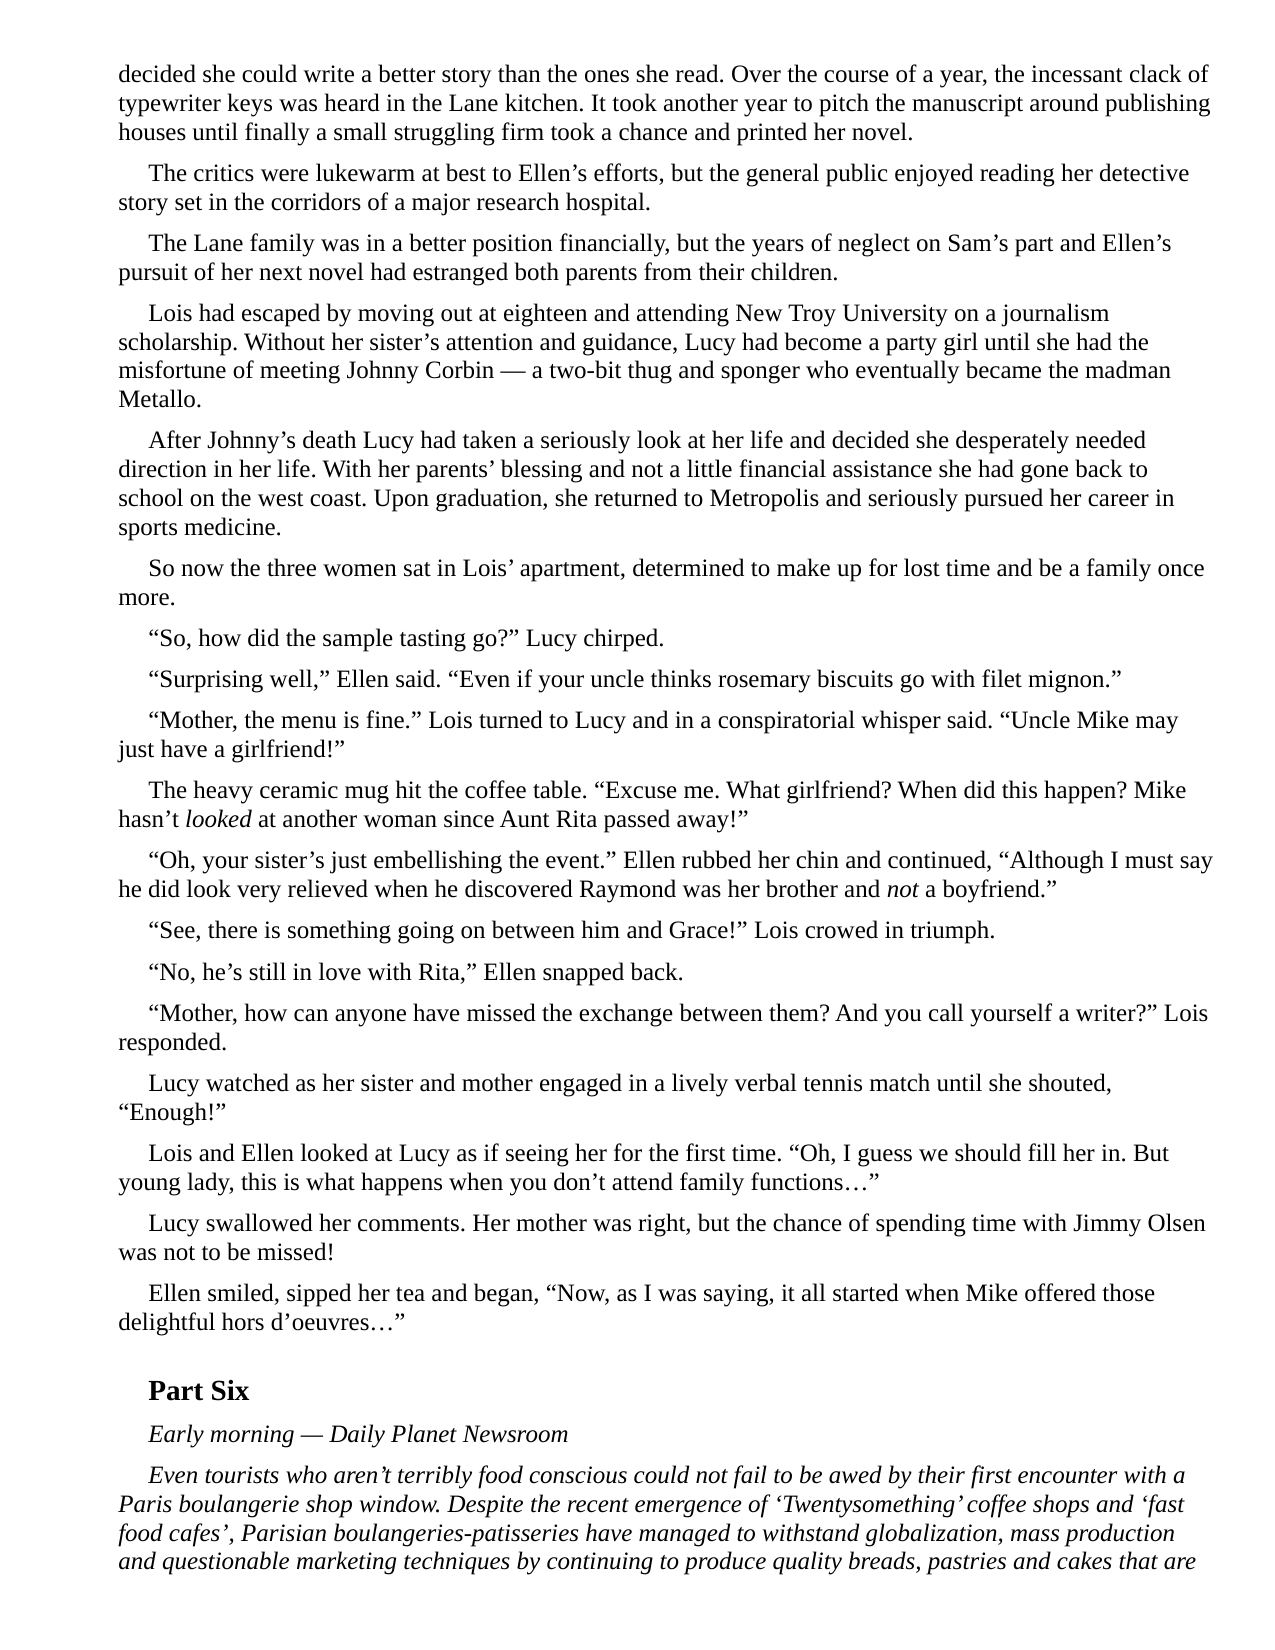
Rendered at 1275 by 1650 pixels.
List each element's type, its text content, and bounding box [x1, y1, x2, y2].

text After Johnny’s death Lucy had taken a seriously look at her life and decided she desperately needed direction in her life. With her parents’ blessing and not a little financial assistance she had gone back to school on the west coast. Upon graduation, she returned to Metropolis and seriously pursued her career in sports medicine. [118, 425, 1216, 540]
subtitle Part Six [118, 1373, 1216, 1406]
text “So, how did the sample tasting go?” Lucy chirped. [118, 623, 1216, 652]
text The heavy ceramic mug hit the coffee table. “Excuse me. What girlfriend? When did this happen? Mike hasn’t looked at another woman since Aunt Rita passed away!” [118, 775, 1216, 833]
text Lois had escaped by moving out at eighteen and attending New Troy University on a journalism scholarship. Without her sister’s attention and guidance, Lucy had become a party girl until she had the misfortune of meeting Johnny Corbin — a two-bit thug and sponger who eventually became the madman Metallo. [118, 298, 1216, 413]
text The critics were lukewarm at best to Ellen’s efforts, but the general public enjoyed reading her detective story set in the corridors of a major research hospital. [118, 158, 1216, 215]
text Ellen smiled, sipped her tea and began, “Now, as I was saying, it all started when Mike offered those delightful hors d’oeuvres…” [118, 1278, 1216, 1335]
text Lucy watched as her sister and mother engaged in a lively verbal tennis match until she shouted, “Enough!” [118, 1068, 1216, 1125]
text So now the three women sat in Lois’ apartment, determined to make up for lost time and be a family once more. [118, 553, 1216, 610]
text Even tourists who aren’t terribly food conscious could not fail to be awed by their first encounter with a Paris boulangerie shop window. Despite the recent emergence of ‘Twentysomething’ coffee shops and ‘fast food cafes’, Parisian boulangeries-patisseries have managed to withstand globalization, mass production and questionable marketing techniques by continuing to produce quality breads, pastries and cakes that are [118, 1460, 1216, 1575]
text Lucy swallowed her comments. Her mother was right, but the chance of spending time with Jimmy Olsen was not to be missed! [118, 1208, 1216, 1265]
text “Surprising well,” Ellen said. “Even if your uncle thinks rosemary biscuits go with filet mignon.” [118, 664, 1216, 693]
text “See, there is something going on between him and Grace!” Lois crowed in triumph. [118, 915, 1216, 944]
text Early morning — Daily Planet Newsroom [118, 1419, 1216, 1448]
text “Mother, the menu is fine.” Lois turned to Lucy and in a conspiratorial whisper said. “Uncle Mike may just have a girlfriend!” [118, 705, 1216, 763]
text The Lane family was in a better position financially, but the years of neglect on Sam’s part and Ellen’s pursuit of her next novel had estranged both parents from their children. [118, 228, 1216, 285]
text “No, he’s still in love with Rita,” Ellen snapped back. [118, 957, 1216, 985]
text “Oh, your sister’s just embellishing the event.” Ellen rubbed her chin and continued, “Although I must say he did look very relieved when he discovered Raymond was her brother and not a boyfriend.” [118, 845, 1216, 903]
text decided she could write a better story than the ones she read. Over the course of a year, the incessant clack of typewriter keys was heard in the Lane kitchen. It took another year to pitch the manuscript around publishing houses until finally a small struggling firm took a chance and printed her novel. [118, 59, 1216, 145]
text Lois and Ellen looked at Lucy as if seeing her for the first time. “Oh, I guess we should fill her in. But young lady, this is what happens when you don’t attend family functions…” [118, 1138, 1216, 1195]
text “Mother, how can anyone have missed the exchange between them? And you call yourself a writer?” Lois responded. [118, 998, 1216, 1055]
